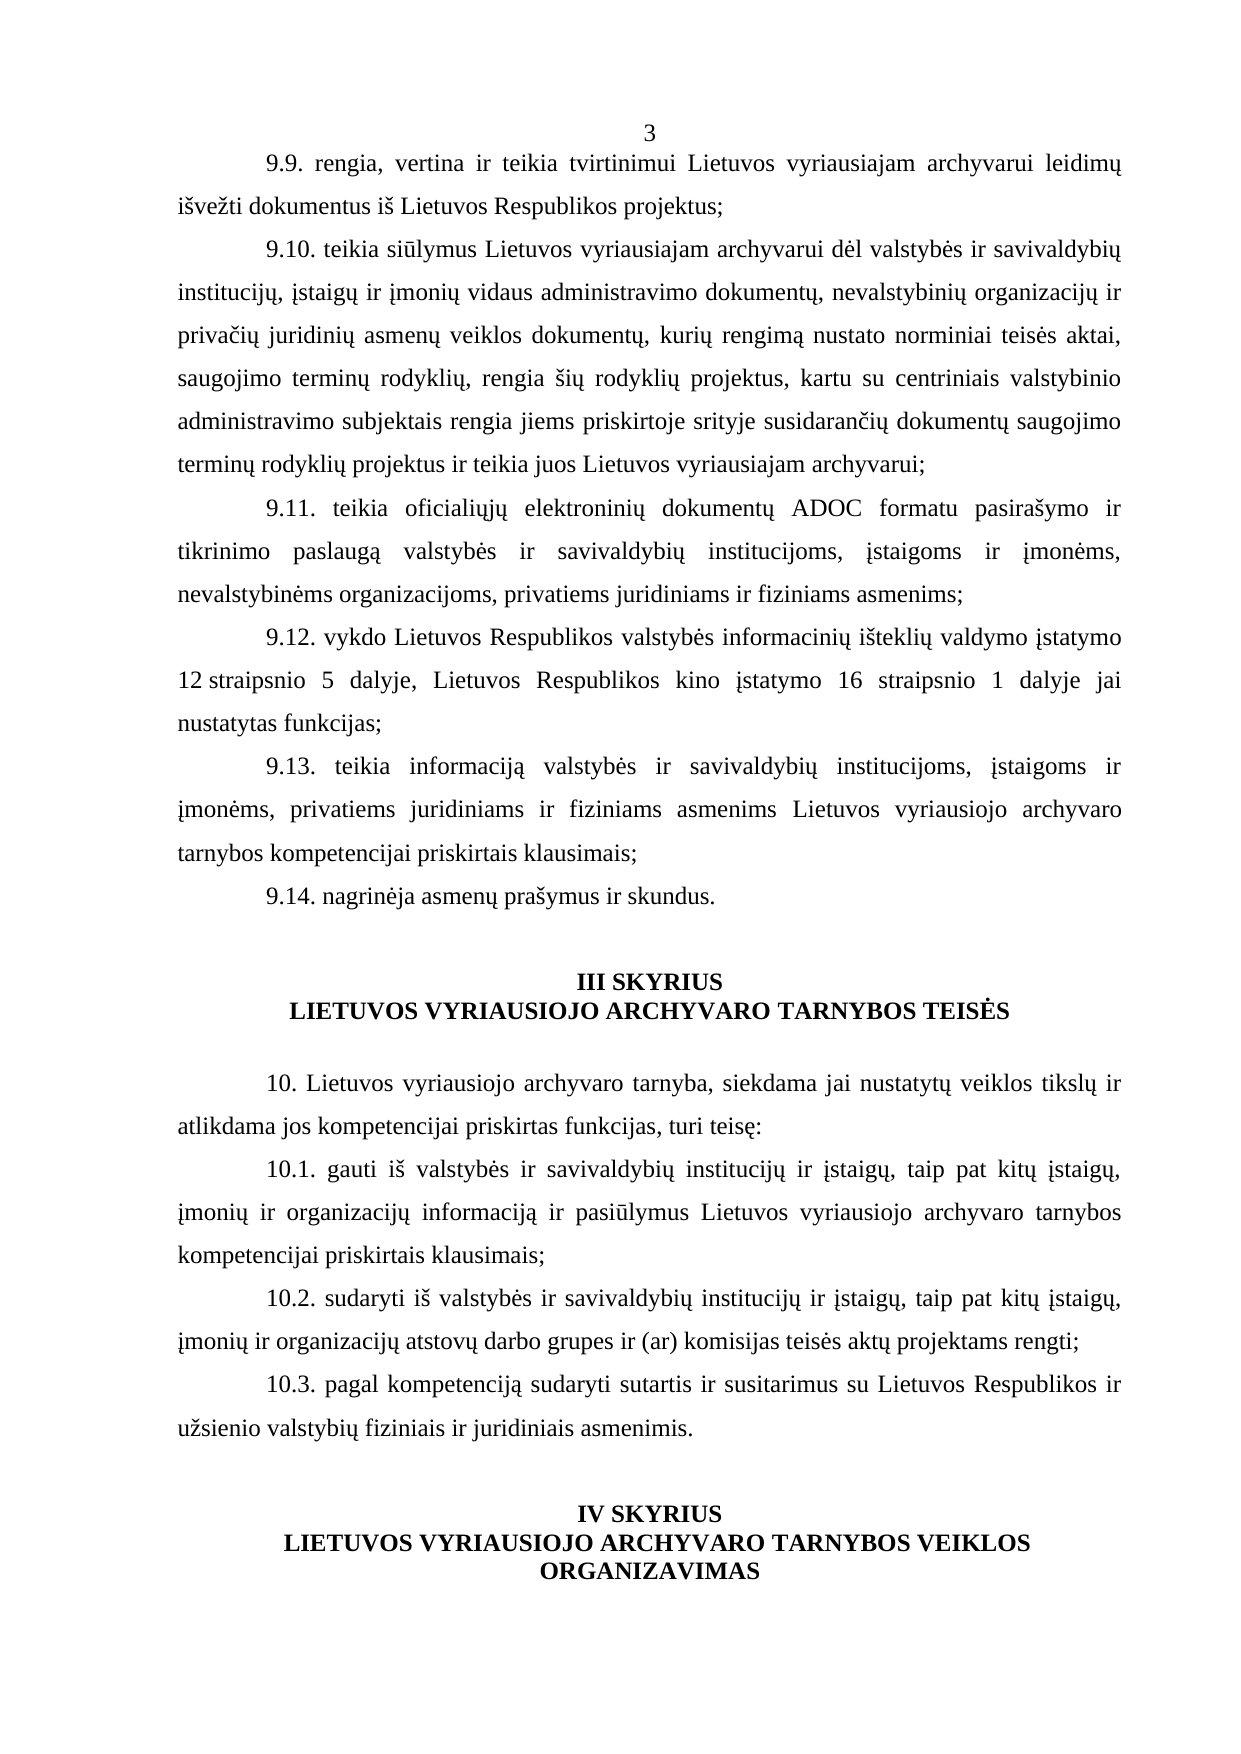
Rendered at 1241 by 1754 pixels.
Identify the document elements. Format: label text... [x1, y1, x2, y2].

text IV SKYRIUS [177, 1499, 1122, 1528]
text 9.10. teikia siūlymus Lietuvos vyriausiajam archyvarui dėl valstybės ir savivaldybių institucijų, įstaigų ir įmonių vidaus administravimo dokumentų, nevalstybinių organizacijų ir privačių juridinių asmenų veiklos dokumentų, kurių rengimą nustato norminiai teisės aktai, saugojimo terminų rodyklių, rengia šių rodyklių projektus, kartu su centriniais valstybinio administravimo subjektais rengia jiems priskirtoje srityje susidarančių dokumentų saugojimo terminų rodyklių projektus ir teikia juos Lietuvos vyriausiajam archyvarui; [177, 234, 1122, 478]
text 10.2. sudaryti iš valstybės ir savivaldybių institucijų ir įstaigų, taip pat kitų įstaigų, įmonių ir organizacijų atstovų darbo grupes ir (ar) komisijas teisės aktų projektams rengti; [177, 1283, 1122, 1355]
text 9.9. rengia, vertina ir teikia tvirtinimui Lietuvos vyriausiajam archyvarui leidimų išvežti dokumentus iš Lietuvos Respublikos projektus; [177, 148, 1122, 219]
text 9.11. teikia oficialiųjų elektroninių dokumentų ADOC formatu pasirašymo ir tikrinimo paslaugą valstybės ir savivaldybių institucijoms, įstaigoms ir įmonėms, nevalstybinėms organizacijoms, privatiems juridiniams ir fiziniams asmenims; [177, 493, 1122, 608]
text LIETUVOS VYRIAUSIOJO ARCHYVARO TARNYBOS TEISĖS [177, 996, 1122, 1024]
text 10.1. gauti iš valstybės ir savivaldybių institucijų ir įstaigų, taip pat kitų įstaigų, įmonių ir organizacijų informaciją ir pasiūlymus Lietuvos vyriausiojo archyvaro tarnybos kompetencijai priskirtais klausimais; [177, 1154, 1122, 1269]
text LIETUVOS VYRIAUSIOJO ARCHYVARO TARNYBOS VEIKLOS ORGANIZAVIMAS [177, 1528, 1122, 1585]
text 10.3. pagal kompetenciją sudaryti sutartis ir susitarimus su Lietuvos Respublikos ir užsienio valstybių fiziniais ir juridiniais asmenimis. [177, 1369, 1122, 1441]
text 9.13. teikia informaciją valstybės ir savivaldybių institucijoms, įstaigoms ir įmonėms, privatiems juridiniams ir fiziniams asmenims Lietuvos vyriausiojo archyvaro tarnybos kompetencijai priskirtais klausimais; [177, 751, 1122, 866]
text 9.12. vykdo Lietuvos Respublikos valstybės informacinių išteklių valdymo įstatymo 12 straipsnio 5 dalyje, Lietuvos Respublikos kino įstatymo 16 straipsnio 1 dalyje jai nustatytas funkcijas; [177, 622, 1122, 737]
text 9.14. nagrinėja asmenų prašymus ir skundus. [177, 881, 1122, 909]
text 10. Lietuvos vyriausiojo archyvaro tarnyba, siekdama jai nustatytų veiklos tikslų ir atlikdama jos kompetencijai priskirtas funkcijas, turi teisę: [177, 1068, 1122, 1139]
text III SKYRIUS [177, 967, 1122, 996]
